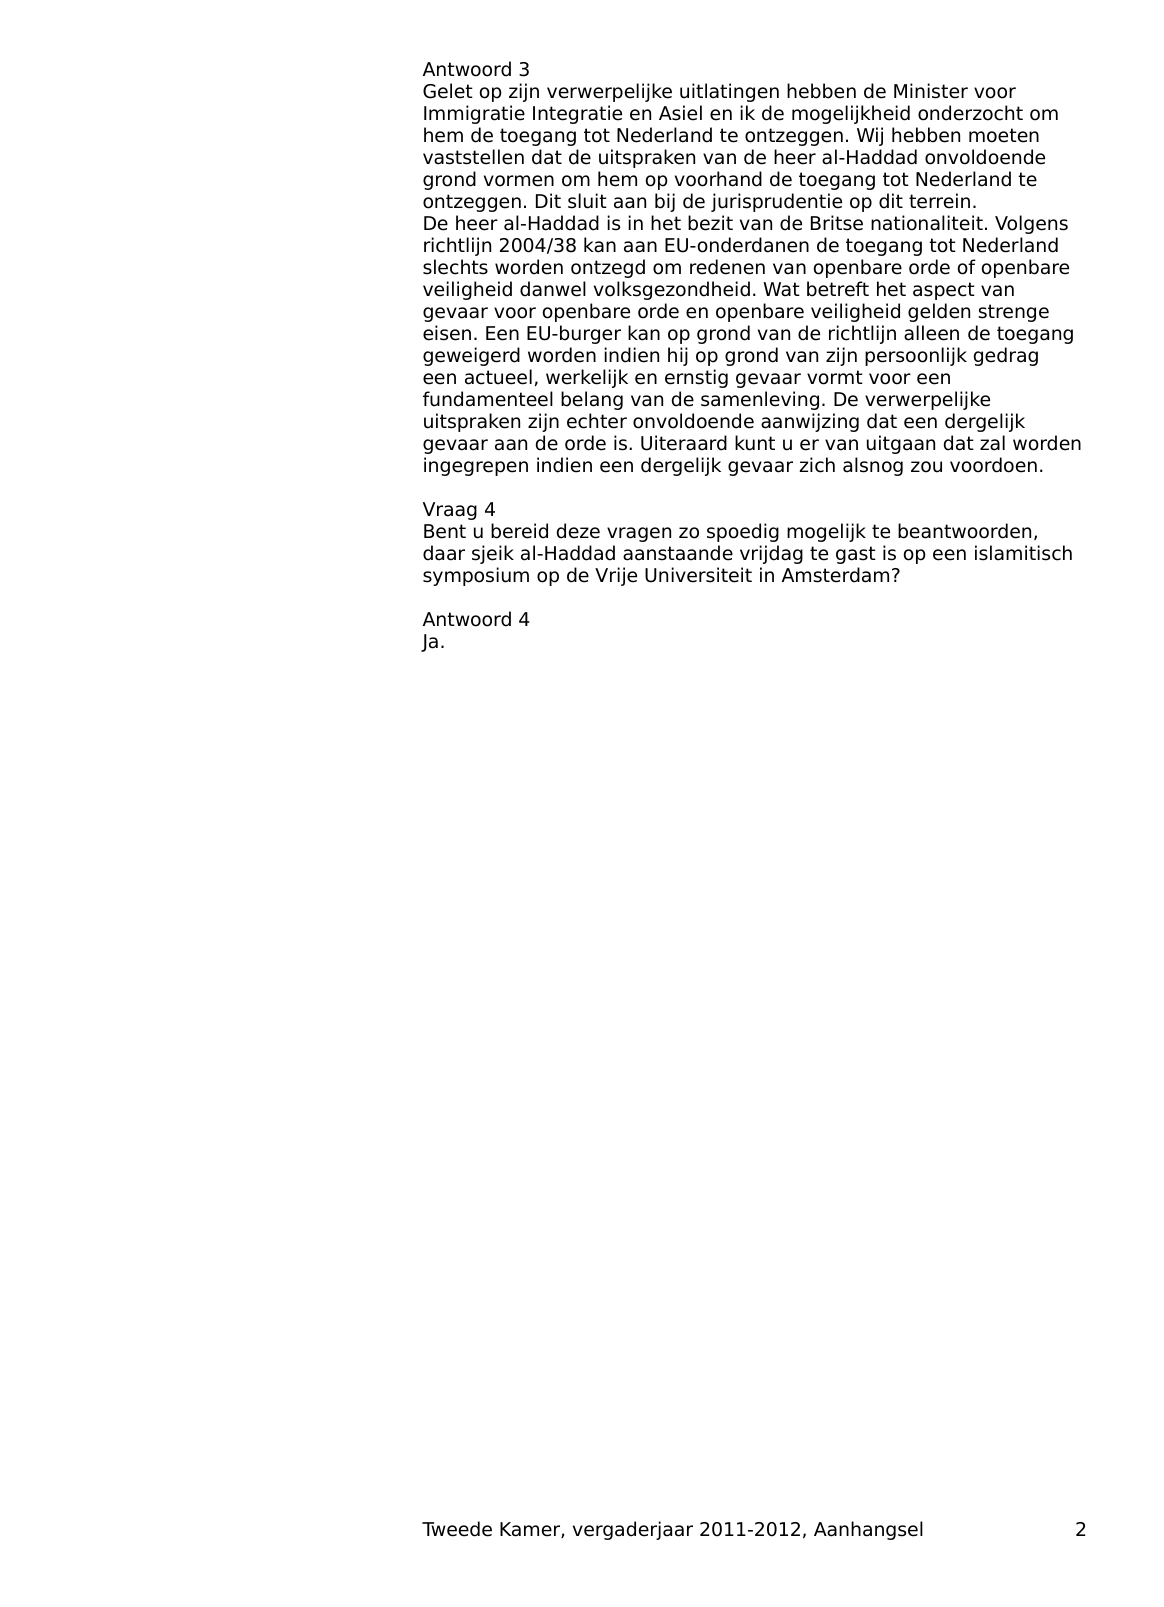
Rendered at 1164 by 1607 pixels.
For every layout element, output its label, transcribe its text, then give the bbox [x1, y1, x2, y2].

text Gelet op zijn verwerpelijke uitlatingen hebben de Minister voor Immigratie Integratie en Asiel en ik de mogelijkheid onderzocht om hem de toegang tot Nederland te ontzeggen. Wij hebben moeten vaststellen dat de uitspraken van de heer al-Haddad onvoldoende grond vormen om hem op voorhand de toegang tot Nederland te ontzeggen. Dit sluit aan bij de jurisprudentie op dit terrein. [422, 81, 1087, 213]
text Bent u bereid deze vragen zo spoedig mogelijk te beantwoorden, daar sjeik al-Haddad aanstaande vrijdag te gast is op een islamitisch symposium op de Vrije Universiteit in Amsterdam? [422, 521, 1087, 587]
text Antwoord 3 [422, 59, 1087, 81]
text Antwoord 4 [422, 609, 1087, 631]
text Ja. [422, 631, 1087, 653]
text De heer al-Haddad is in het bezit van de Britse nationaliteit. Volgens richtlijn 2004/38 kan aan EU-onderdanen de toegang tot Nederland slechts worden ontzegd om redenen van openbare orde of openbare veiligheid danwel volksgezondheid. Wat betreft het aspect van gevaar voor openbare orde en openbare veiligheid gelden strenge eisen. Een EU-burger kan op grond van de richtlijn alleen de toegang geweigerd worden indien hij op grond van zijn persoonlijk gedrag een actueel, werkelijk en ernstig gevaar vormt voor een fundamenteel belang van de samenleving. De verwerpelijke uitspraken zijn echter onvoldoende aanwijzing dat een dergelijk gevaar aan de orde is. Uiteraard kunt u er van uitgaan dat zal worden ingegrepen indien een dergelijk gevaar zich alsnog zou voordoen. [422, 213, 1087, 477]
text Vraag 4 [422, 499, 1087, 521]
